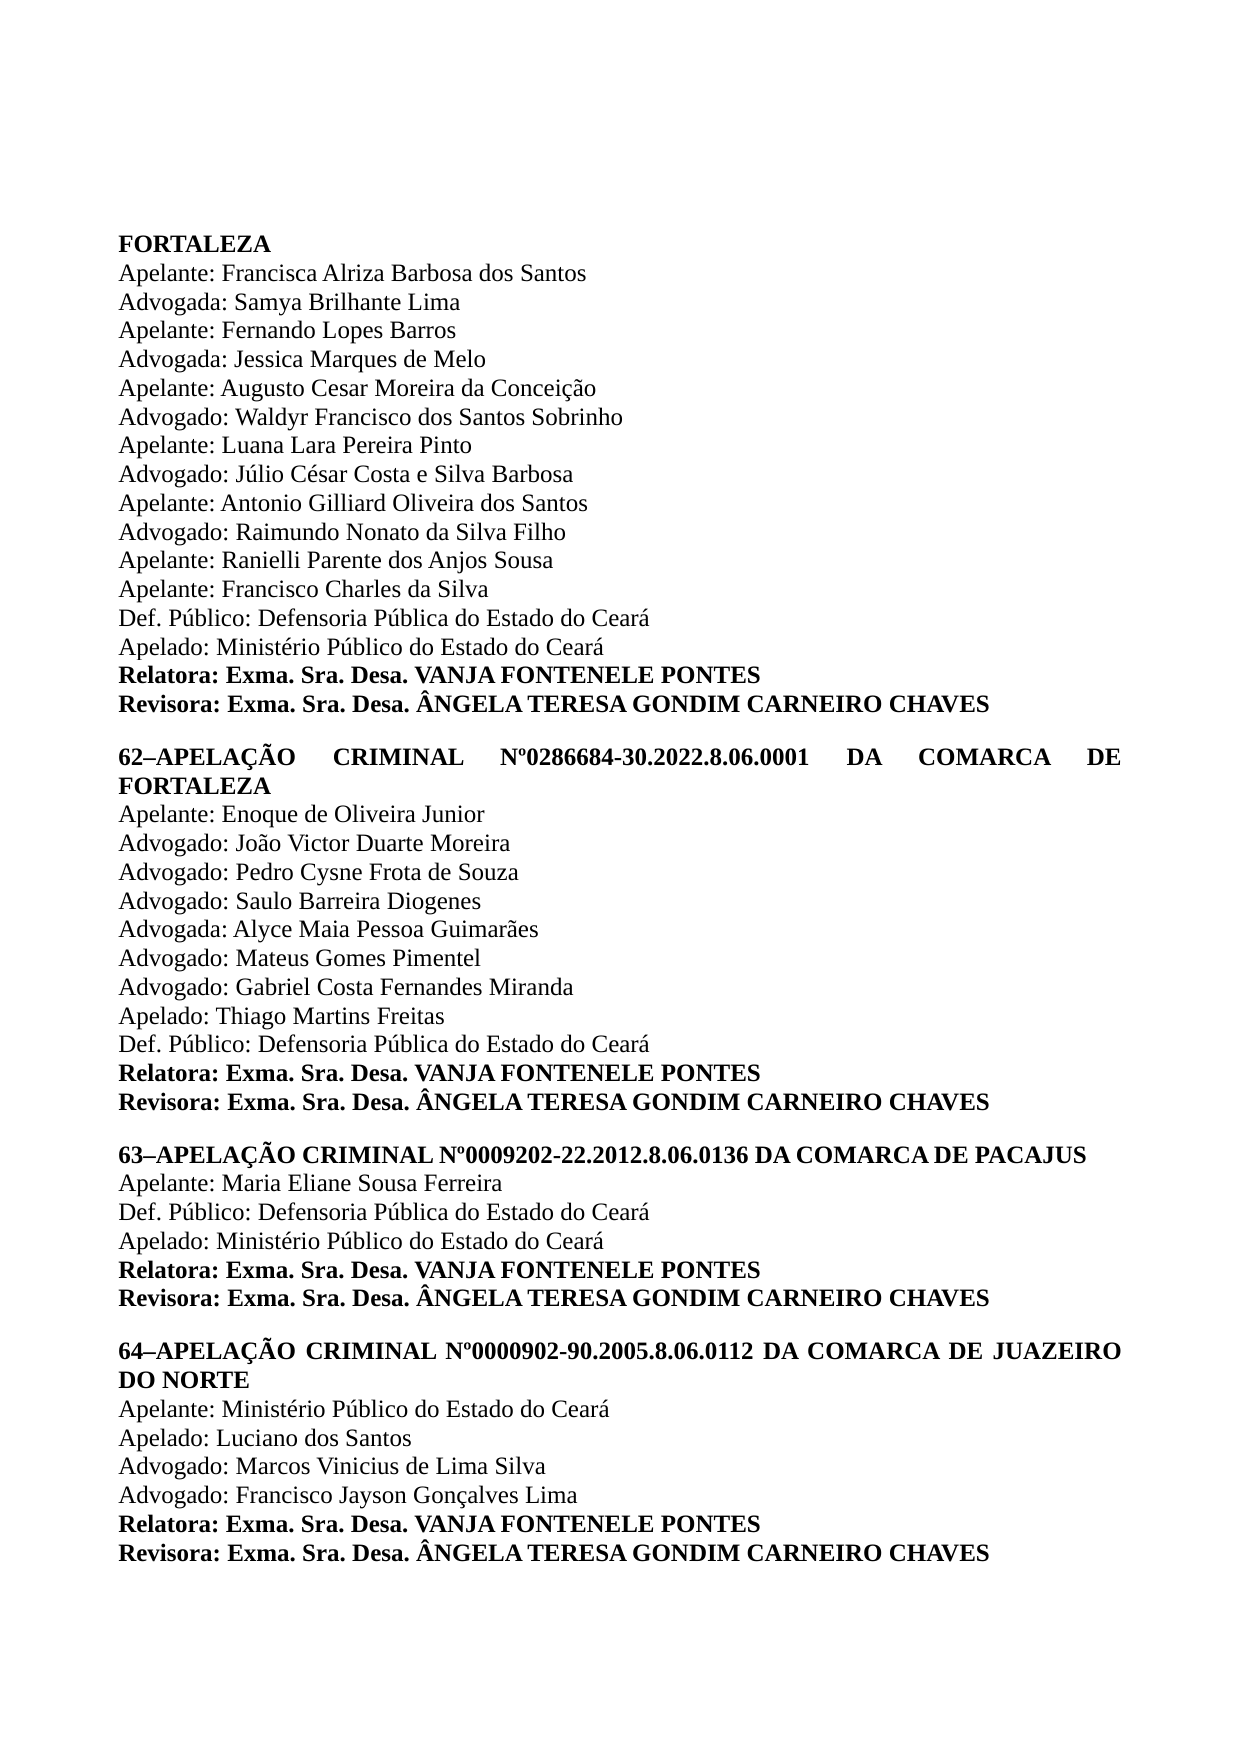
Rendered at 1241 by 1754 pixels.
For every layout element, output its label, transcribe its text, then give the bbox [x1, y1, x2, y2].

text Apelado: Luciano dos Santos [118, 1423, 1122, 1451]
text Advogada: Jessica Marques de Melo [118, 344, 1122, 373]
text Advogado: Raimundo Nonato da Silva Filho [118, 517, 1122, 545]
text Apelante: Ministério Público do Estado do Ceará [118, 1394, 1122, 1423]
text Relatora: Exma. Sra. Desa. VANJA FONTENELE PONTES [118, 1058, 1122, 1087]
text Apelante: Augusto Cesar Moreira da Conceição [118, 373, 1122, 402]
text Apelante: Luana Lara Pereira Pinto [118, 430, 1122, 459]
text Apelante: Francisca Alriza Barbosa dos Santos [118, 258, 1122, 287]
text Def. Público: Defensoria Pública do Estado do Ceará [118, 1197, 1122, 1226]
text Apelado: Ministério Público do Estado do Ceará [118, 1226, 1122, 1255]
text Advogado: Marcos Vinicius de Lima Silva [118, 1451, 1122, 1480]
text Advogado: Saulo Barreira Diogenes [118, 886, 1122, 914]
text Advogado: João Victor Duarte Moreira [118, 828, 1122, 857]
text Revisora: Exma. Sra. Desa. ÂNGELA TERESA GONDIM CARNEIRO CHAVES [118, 1283, 1122, 1312]
text Advogado: Gabriel Costa Fernandes Miranda [118, 972, 1122, 1001]
text Relatora: Exma. Sra. Desa. VANJA FONTENELE PONTES [118, 1255, 1122, 1283]
text 64–APELAÇÃO CRIMINAL Nº0000902-90.2005.8.06.0112 DA COMARCA DE JUAZEIRO DO NORTE [118, 1336, 1122, 1394]
text Apelante: Maria Eliane Sousa Ferreira [118, 1168, 1122, 1197]
text Relatora: Exma. Sra. Desa. VANJA FONTENELE PONTES [118, 660, 1122, 689]
text Def. Público: Defensoria Pública do Estado do Ceará [118, 1029, 1122, 1058]
text Advogada: Samya Brilhante Lima [118, 287, 1122, 315]
text Revisora: Exma. Sra. Desa. ÂNGELA TERESA GONDIM CARNEIRO CHAVES [118, 1087, 1122, 1116]
text Advogado: Waldyr Francisco dos Santos Sobrinho [118, 402, 1122, 430]
text Apelante: Francisco Charles da Silva [118, 574, 1122, 603]
text Revisora: Exma. Sra. Desa. ÂNGELA TERESA GONDIM CARNEIRO CHAVES [118, 1538, 1122, 1566]
text Def. Público: Defensoria Pública do Estado do Ceará [118, 603, 1122, 632]
text Advogado: Júlio César Costa e Silva Barbosa [118, 459, 1122, 488]
text Apelante: Antonio Gilliard Oliveira dos Santos [118, 488, 1122, 517]
text Advogada: Alyce Maia Pessoa Guimarães [118, 914, 1122, 943]
text 63–APELAÇÃO CRIMINAL Nº0009202-22.2012.8.06.0136 DA COMARCA DE PACAJUS [118, 1140, 1122, 1168]
text Advogado: Pedro Cysne Frota de Souza [118, 857, 1122, 886]
text Apelado: Ministério Público do Estado do Ceará [118, 632, 1122, 660]
text FORTALEZA [118, 229, 1122, 258]
text Advogado: Mateus Gomes Pimentel [118, 943, 1122, 972]
text Apelado: Thiago Martins Freitas [118, 1001, 1122, 1029]
text Relatora: Exma. Sra. Desa. VANJA FONTENELE PONTES [118, 1509, 1122, 1538]
text Revisora: Exma. Sra. Desa. ÂNGELA TERESA GONDIM CARNEIRO CHAVES [118, 689, 1122, 718]
text Apelante: Ranielli Parente dos Anjos Sousa [118, 545, 1122, 574]
text 62–APELAÇÃO CRIMINAL Nº0286684-30.2022.8.06.0001 DA COMARCA DE FORTALEZA [118, 742, 1122, 799]
text Advogado: Francisco Jayson Gonçalves Lima [118, 1480, 1122, 1509]
text Apelante: Fernando Lopes Barros [118, 315, 1122, 344]
text Apelante: Enoque de Oliveira Junior [118, 799, 1122, 828]
